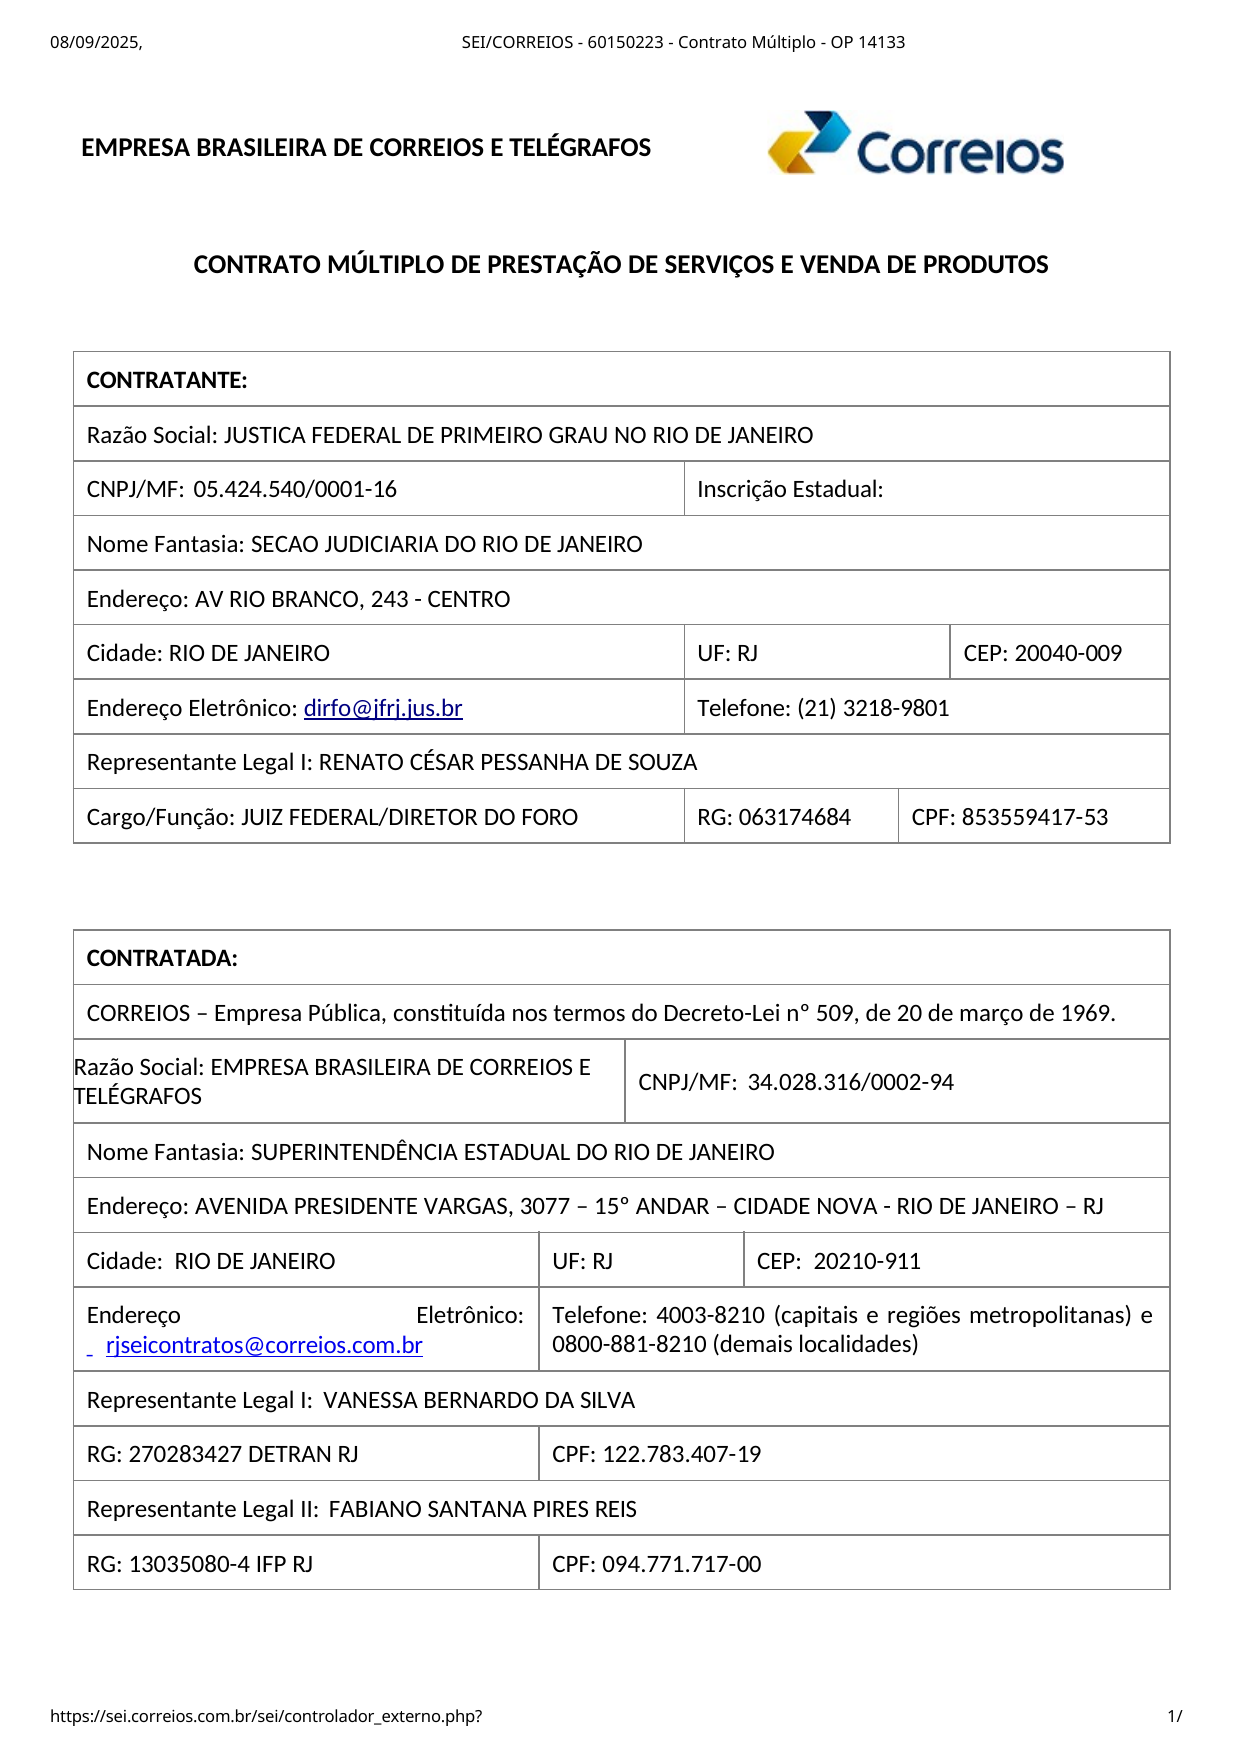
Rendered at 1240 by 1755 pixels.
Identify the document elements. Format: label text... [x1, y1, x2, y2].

table_cell CPF: 094.771.717-00 [540, 1536, 1169, 1589]
table_cell CEP: 20040-009 [951, 625, 1169, 678]
table_cell Nome Fantasia: SUPERINTENDÊNCIA ESTADUAL DO RIO DE JANEIRO [74, 1124, 1169, 1177]
table_cell Inscrição Estadual: [685, 462, 1169, 514]
table_cell Nome Fantasia: SECAO JUDICIARIA DO RIO DE JANEIRO [74, 516, 1169, 569]
table_cell Endereço: AVENIDA PRESIDENTE VARGAS, 3077 – 15º ANDAR – CIDADE NOVA - RIO DE JANEIRO – RJ [74, 1178, 1169, 1231]
table_cell Razão Social: JUSTICA FEDERAL DE PRIMEIRO GRAU NO RIO DE JANEIRO [74, 407, 1169, 460]
text [1064, 130, 1181, 163]
table_cell CPF: 122.783.407-19 [540, 1427, 1169, 1479]
table_cell CNPJ/MF: 05.424.540/0001-16 [74, 462, 684, 514]
table_cell Endereço: AV RIO BRANCO, 243 - CENTRO [74, 571, 1169, 624]
table_cell RG: 063174684 [685, 789, 898, 842]
table_header CONTRATANTE: [74, 352, 1169, 405]
table_cell Razão Social: EMPRESA BRASILEIRA DE CORREIOS E TELÉGRAFOS [74, 1040, 624, 1122]
table_cell Telefone: 4003-8210 (capitais e regiões metropolitanas) e 0800-881-8210 (demais localidades) [540, 1288, 1169, 1370]
table_cell UF: RJ [540, 1233, 743, 1286]
table_cell UF: RJ [685, 625, 949, 678]
table_header CONTRATADA: [74, 931, 1169, 983]
table_cell RG: 13035080-4 IFP RJ [74, 1536, 538, 1589]
table_cell CPF: 853559417-53 [899, 789, 1169, 842]
text EMPRESA BRASILEIRA DE CORREIOS E TELÉGRAFOS [81, 130, 767, 163]
table_cell CORREIOS – Empresa Pública, constituída nos termos do Decreto-Lei nº 509, de 20 de março de 1969. [74, 985, 1169, 1038]
table_cell Representante Legal I: VANESSA BERNARDO DA SILVA [74, 1372, 1169, 1425]
table_cell Telefone: (21) 3218-9801 [685, 680, 1169, 733]
table_cell Representante Legal I: RENATO CÉSAR PESSANHA DE SOUZA [74, 735, 1169, 787]
table_cell RG: 270283427 DETRAN RJ [74, 1427, 538, 1479]
table_cell CNPJ/MF: 34.028.316/0002-94 [626, 1040, 1169, 1122]
text CONTRATO MÚLTIPLO DE PRESTAÇÃO DE SERVIÇOS E VENDA DE PRODUTOS [62, 247, 1181, 280]
table_cell Endereço Eletrônico: rjseicontratos@correios.com.br [74, 1288, 538, 1370]
table_cell CEP: 20210-911 [745, 1233, 1169, 1286]
table_cell Cidade: RIO DE JANEIRO [74, 625, 684, 678]
table_cell Endereço Eletrônico: dirfo@jfrj.jus.br [74, 680, 684, 733]
table_cell Cargo/Função: JUIZ FEDERAL/DIRETOR DO FORO [74, 789, 684, 842]
table_cell Representante Legal II: FABIANO SANTANA PIRES REIS [74, 1481, 1169, 1534]
table_cell Cidade: RIO DE JANEIRO [74, 1233, 538, 1286]
